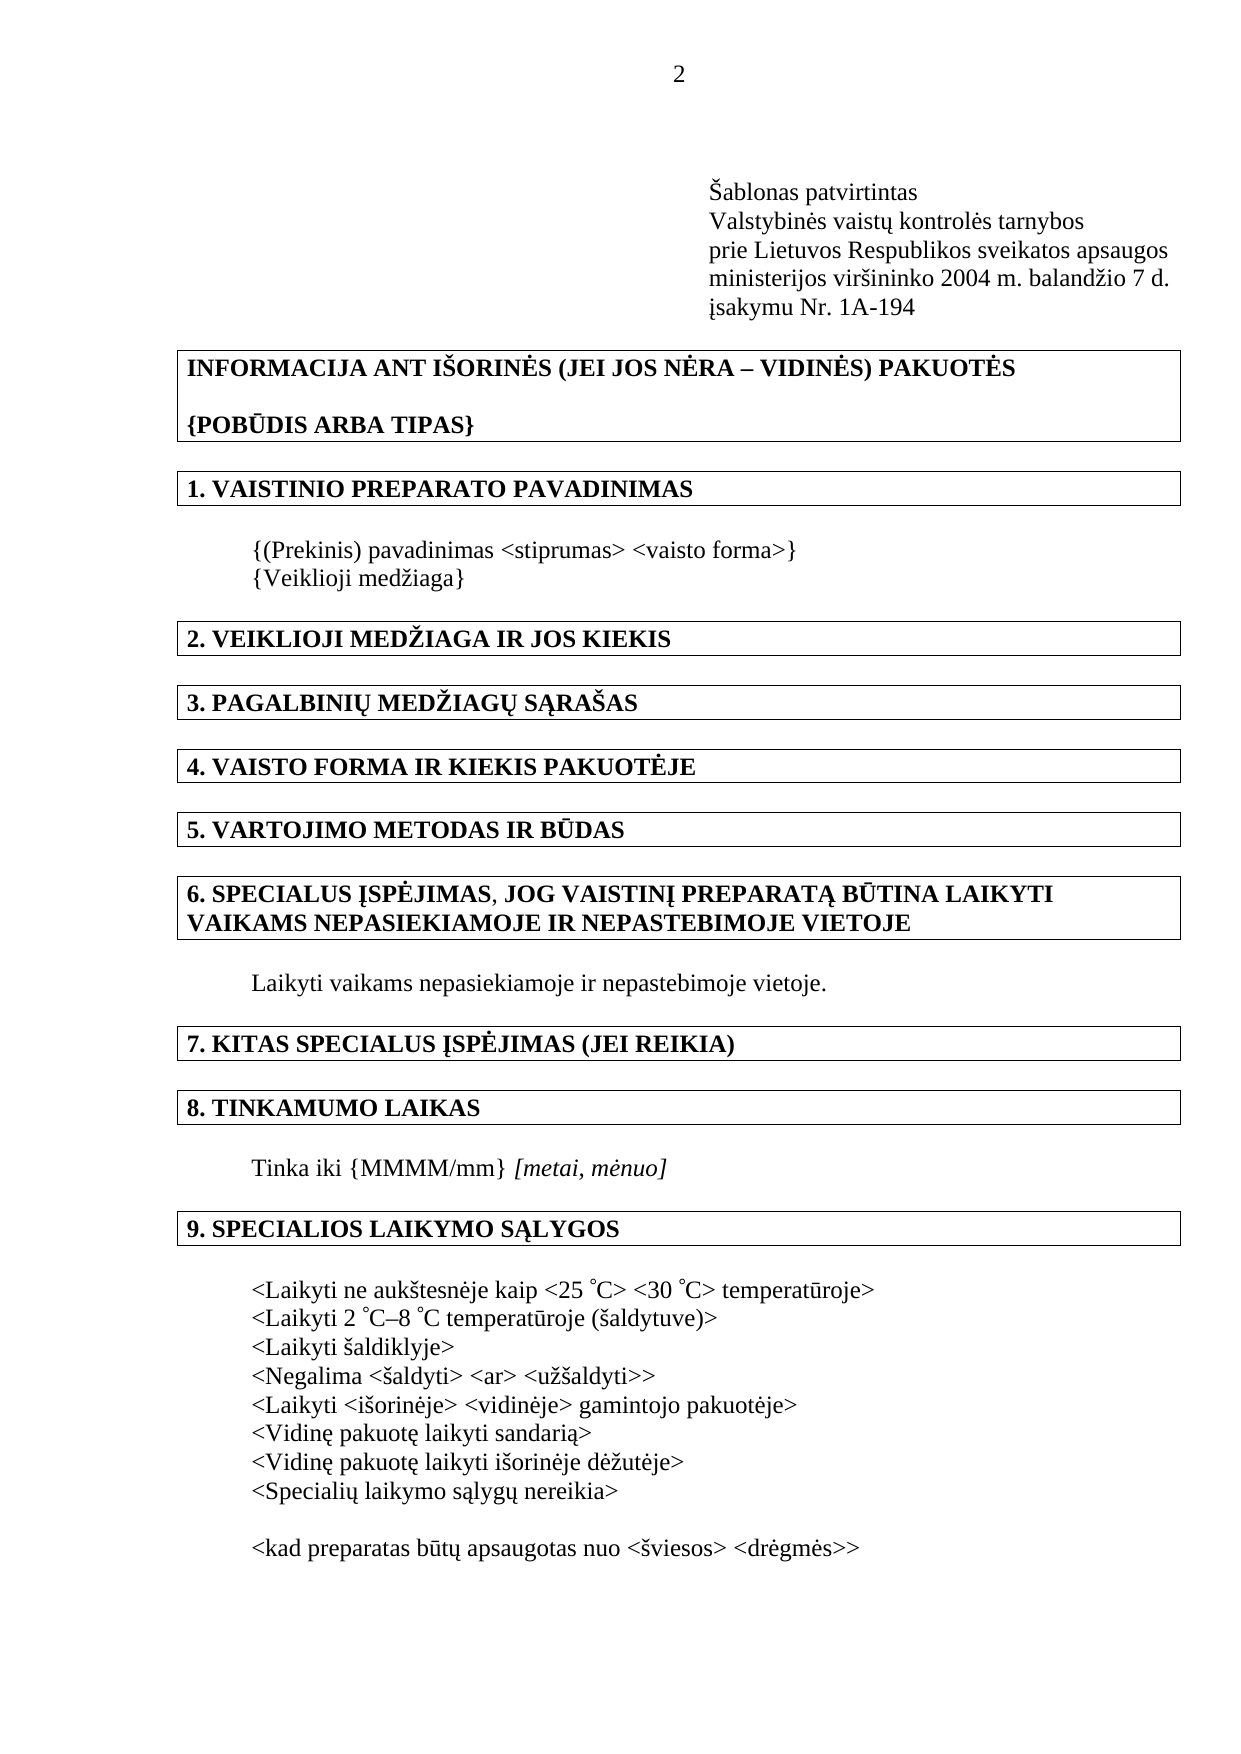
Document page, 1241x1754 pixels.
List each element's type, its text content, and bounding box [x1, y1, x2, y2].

text Informacija ant IŠORINĖS (JEI JOS NĖRA – VIDINĖS) pakuotės [178, 351, 1180, 382]
text 3. pagalbinių medžiagų sąrašas [178, 686, 1180, 719]
text įsakymu Nr. 1A-194 [177, 292, 1181, 321]
text <Specialių laikymo sąlygų nereikia> [177, 1476, 1181, 1505]
text <Laikyti 2 C–8 C temperatūroje (šaldytuve)> [177, 1303, 1181, 1332]
text 6. SPECIALUS Įspėjimas, JOG VAISTINĮ PREPARATĄ BŪTINA LAIKYTI vaikams nepasiekiamoje ir nepastebimoje vietoje [178, 877, 1180, 939]
text <Laikyti šaldiklyje> [177, 1332, 1181, 1361]
text 2. veikliOJI medžiagA ir JOS kiekis [178, 622, 1180, 655]
text 9. SPECIALIOS laikymo sąlygos [178, 1212, 1180, 1245]
text Valstybinės vaistų kontrolės tarnybos [177, 206, 1181, 235]
text {Veiklioji medžiaga} [177, 563, 1181, 592]
text <kad preparatas būtų apsaugotas nuo <šviesos> <drėgmės>> [177, 1533, 1181, 1562]
text 8. tinkamumo laikas [178, 1091, 1180, 1124]
text <Negalima <šaldyti> <ar> <užšaldyti>> [177, 1361, 1181, 1390]
text 4. vaisto forma ir KIEKIS PAKUOTĖJE [178, 750, 1180, 782]
text prie Lietuvos Respublikos sveikatos apsaugos [177, 235, 1181, 263]
text 5. vartojimo METODAS IR būdas [178, 813, 1180, 846]
text ministerijos viršininko 2004 m. balandžio 7 d. [177, 263, 1181, 292]
text 1. vaistinio preparato pavadinimas [178, 472, 1180, 505]
text Tinka iki {MMMM/mm} [metai, mėnuo] [177, 1153, 1181, 1182]
text {POBŪDIS ARBA TIPAS} [178, 407, 1180, 441]
text <Vidinę pakuotę laikyti sandarią> [177, 1418, 1181, 1447]
text <Laikyti ne aukštesnėje kaip <25 C> <30 C> temperatūroje> [177, 1275, 1181, 1303]
text {(Prekinis) pavadinimas <stiprumas> <vaisto forma>} [177, 535, 1181, 563]
text 7. kitas specialus Įspėjimas (jei reikia) [178, 1027, 1180, 1060]
text Laikyti vaikams nepasiekiamoje ir nepastebimoje vietoje. [177, 968, 1181, 997]
text <Laikyti <išorinėje> <vidinėje> gamintojo pakuotėje> [177, 1390, 1181, 1418]
text <Vidinę pakuotę laikyti išorinėje dėžutėje> [177, 1447, 1181, 1476]
text Šablonas patvirtintas [177, 177, 1181, 206]
